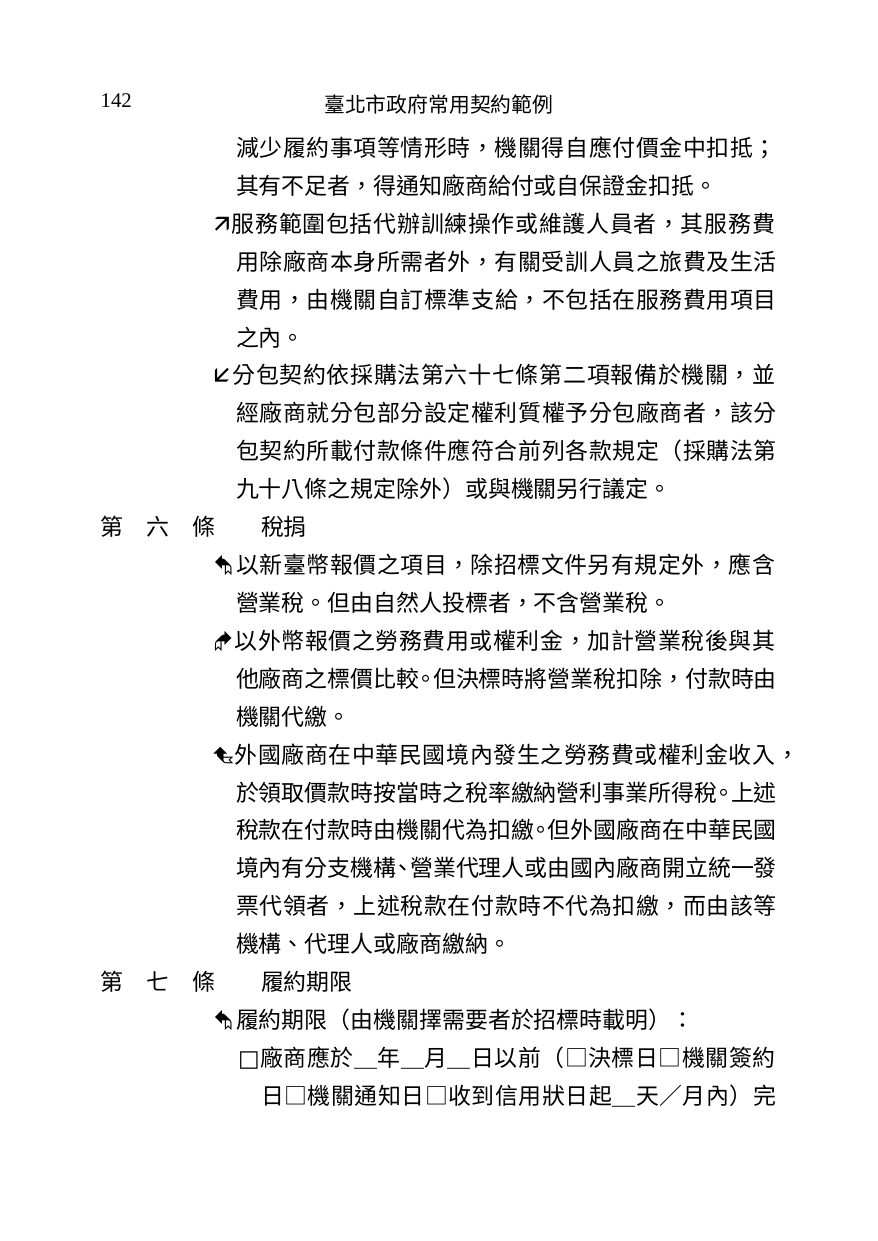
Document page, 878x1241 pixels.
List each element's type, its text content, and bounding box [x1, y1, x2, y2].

text 分包契約依採購法第六十七條第二項報備於機關，並經廠商就分包部分設定權利質權予分包廠商者，該分包契約所載付款條件應符合前列各款規定（採購法第九十八條之規定除外）或與機關另行議定。 [213, 355, 777, 507]
text 減少履約事項等情形時，機關得自應付價金中扣抵；其有不足者，得通知廠商給付或自保證金扣抵。 [213, 127, 777, 203]
text 外國廠商在中華民國境內發生之勞務費或權利金收入，於領取價款時按當時之稅率繳納營利事業所得稅。上述稅款在付款時由機關代為扣繳。但外國廠商在中華民國境內有分支機構、營業代理人或由國內廠商開立統一發票代領者，上述稅款在付款時不代為扣繳，而由該等機構、代理人或廠商繳納。 [213, 734, 777, 962]
text 履約期限（由機關擇需要者於招標時載明）： [213, 999, 777, 1037]
text 第 六 條 稅捐 [100, 507, 777, 544]
text 第 七 條 履約期限 [100, 962, 777, 999]
text □廠商應於＿年＿月＿日以前（□決標日□機關簽約日□機關通知日□收到信用狀日起＿天／月內）完 [238, 1037, 777, 1113]
text 以新臺幣報價之項目，除招標文件另有規定外，應含營業稅。但由自然人投標者，不含營業稅。 [213, 544, 777, 620]
text 以外幣報價之勞務費用或權利金，加計營業稅後與其他廠商之標價比較。但決標時將營業稅扣除，付款時由機關代繳。 [213, 620, 777, 734]
text 服務範圍包括代辦訓練操作或維護人員者，其服務費用除廠商本身所需者外，有關受訓人員之旅費及生活費用，由機關自訂標準支給，不包括在服務費用項目之內。 [213, 203, 777, 355]
